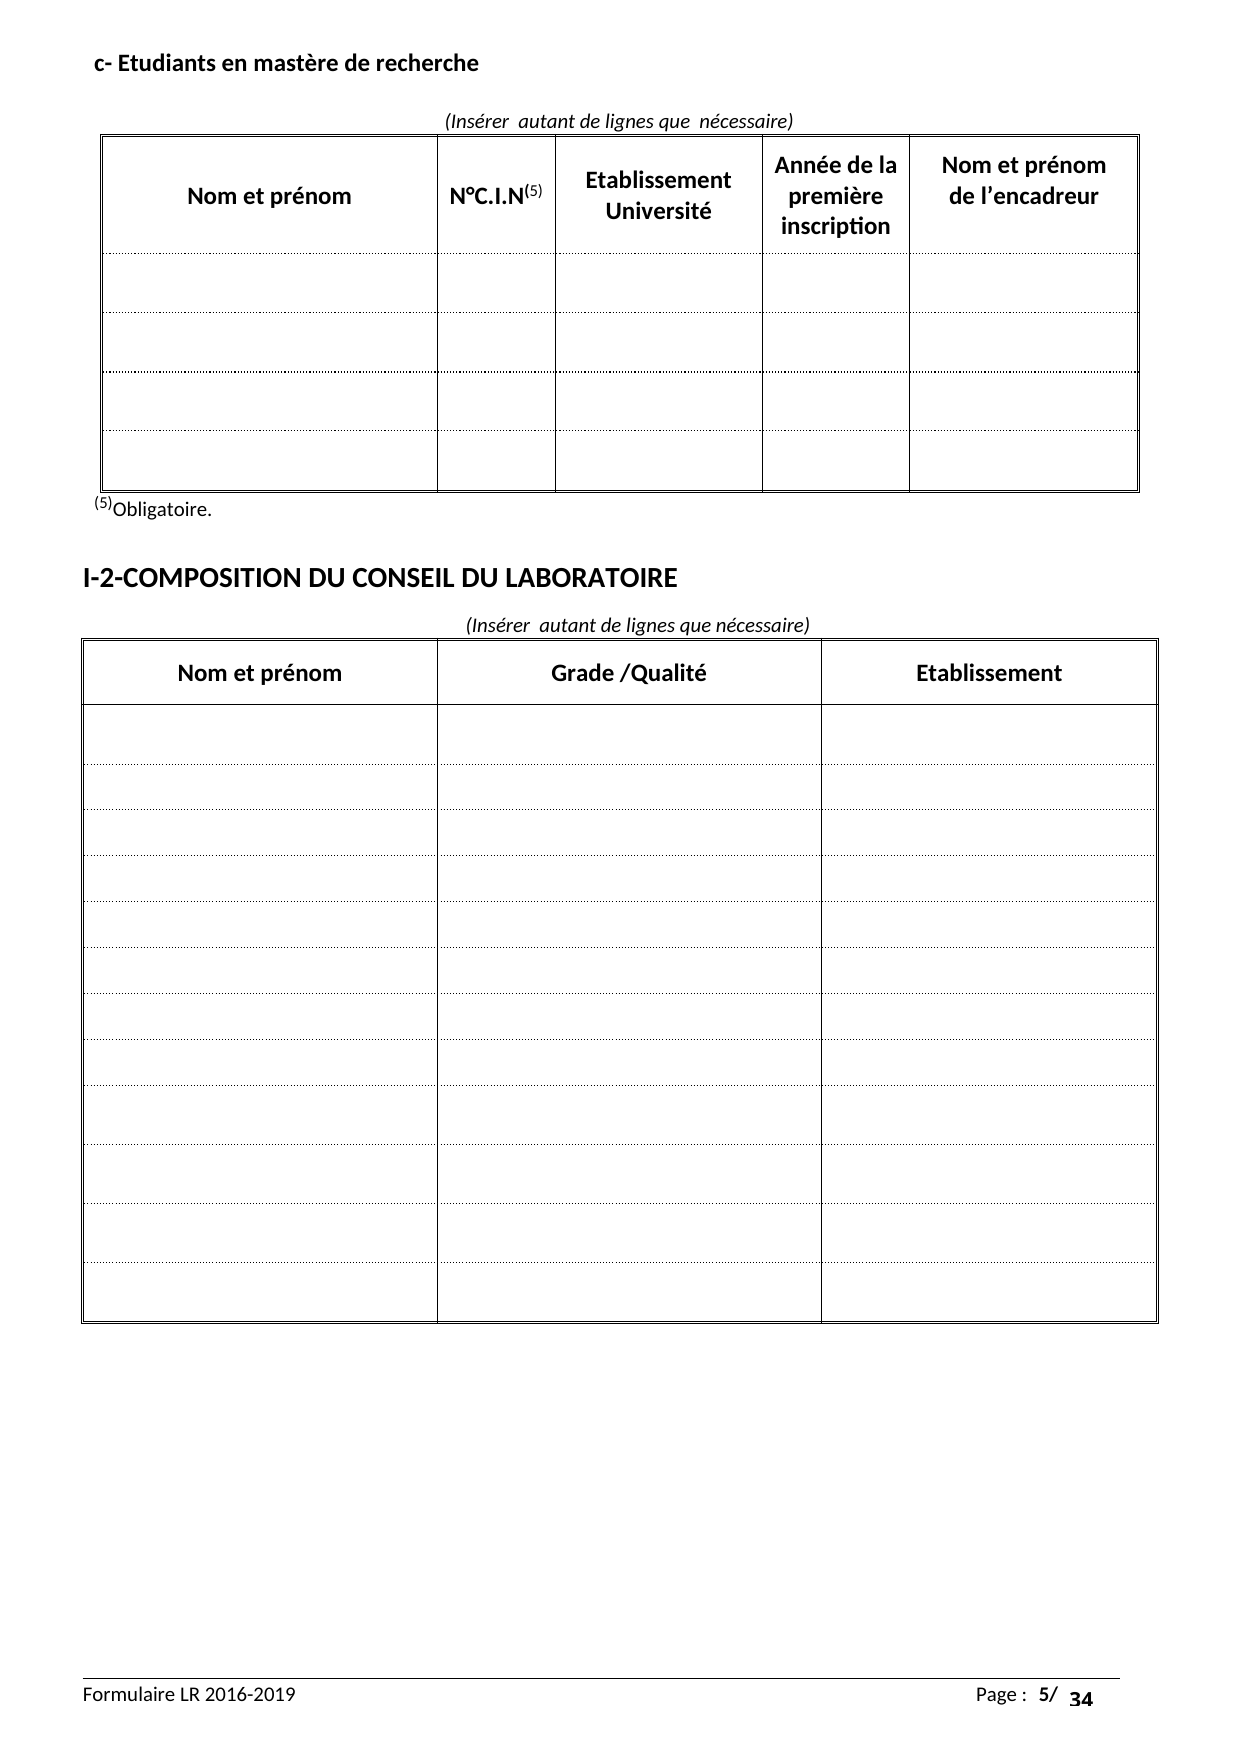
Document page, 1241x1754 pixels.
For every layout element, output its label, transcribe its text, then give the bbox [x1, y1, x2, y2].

table_cell [84, 1144, 437, 1203]
table_header Nom et prénom de l’encadreur [910, 137, 1137, 253]
table_cell [822, 1262, 1156, 1321]
text c- Etudiants en mastère de recherche [83, 47, 1157, 78]
table_cell [84, 1203, 437, 1262]
table_cell [84, 901, 437, 947]
table_cell [438, 1085, 821, 1144]
table_cell [556, 371, 762, 430]
table_cell [438, 430, 555, 489]
table_cell [822, 705, 1156, 763]
table_cell [438, 947, 821, 993]
table_cell [438, 809, 821, 855]
table_cell [438, 901, 821, 947]
table_cell [910, 430, 1137, 489]
table_cell [763, 371, 909, 430]
table_cell [438, 855, 821, 901]
table_cell [822, 901, 1156, 947]
table_cell [438, 1039, 821, 1085]
table_cell [556, 430, 762, 489]
table_cell [438, 253, 555, 312]
table_cell [822, 947, 1156, 993]
table_cell [763, 430, 909, 489]
table_cell [822, 993, 1156, 1039]
table_cell [438, 705, 821, 763]
table_cell [438, 312, 555, 371]
table_cell [438, 1262, 821, 1321]
table_cell [84, 947, 437, 993]
table_cell [822, 1085, 1156, 1144]
table_cell [438, 764, 821, 809]
table_cell [822, 1203, 1156, 1262]
table_header Année de la première inscription [763, 137, 909, 253]
table_cell [822, 1039, 1156, 1085]
table_cell [84, 764, 437, 809]
table_cell [103, 371, 437, 430]
text (Insérer autant de lignes que nécessaire) [120, 612, 1157, 638]
table_cell [763, 312, 909, 371]
table_cell [84, 705, 437, 763]
table_header Nom et prénom [103, 137, 437, 253]
table_cell [910, 312, 1137, 371]
table_cell [438, 1203, 821, 1262]
table_cell [84, 855, 437, 901]
text I-2-COMPOSITION DU CONSEIL DU LABORATOIRE [83, 559, 1157, 594]
table_cell [438, 1144, 821, 1203]
table_cell [822, 809, 1156, 855]
table_cell [84, 809, 437, 855]
table_header Etablissement Université [556, 137, 762, 253]
table_cell [822, 855, 1156, 901]
table_cell [910, 371, 1137, 430]
table_cell [438, 993, 821, 1039]
text (Insérer autant de lignes que nécessaire) [83, 108, 1157, 134]
table_header N°C.I.N(5) [438, 137, 555, 253]
text (5)Obligatoire. [64, 493, 1157, 523]
table_cell [103, 430, 437, 489]
table_cell [84, 1085, 437, 1144]
table_cell [910, 253, 1137, 312]
table_cell [438, 371, 555, 430]
table_cell [556, 312, 762, 371]
table_cell [103, 253, 437, 312]
table_cell [822, 1144, 1156, 1203]
table_cell [84, 993, 437, 1039]
table_header Grade /Qualité [438, 641, 821, 704]
table_cell [84, 1262, 437, 1321]
table_header Etablissement [822, 641, 1156, 704]
table_cell [84, 1039, 437, 1085]
table_header Nom et prénom [84, 641, 437, 704]
table_cell [556, 253, 762, 312]
table_cell [103, 312, 437, 371]
table_cell [763, 253, 909, 312]
table_cell [822, 764, 1156, 809]
